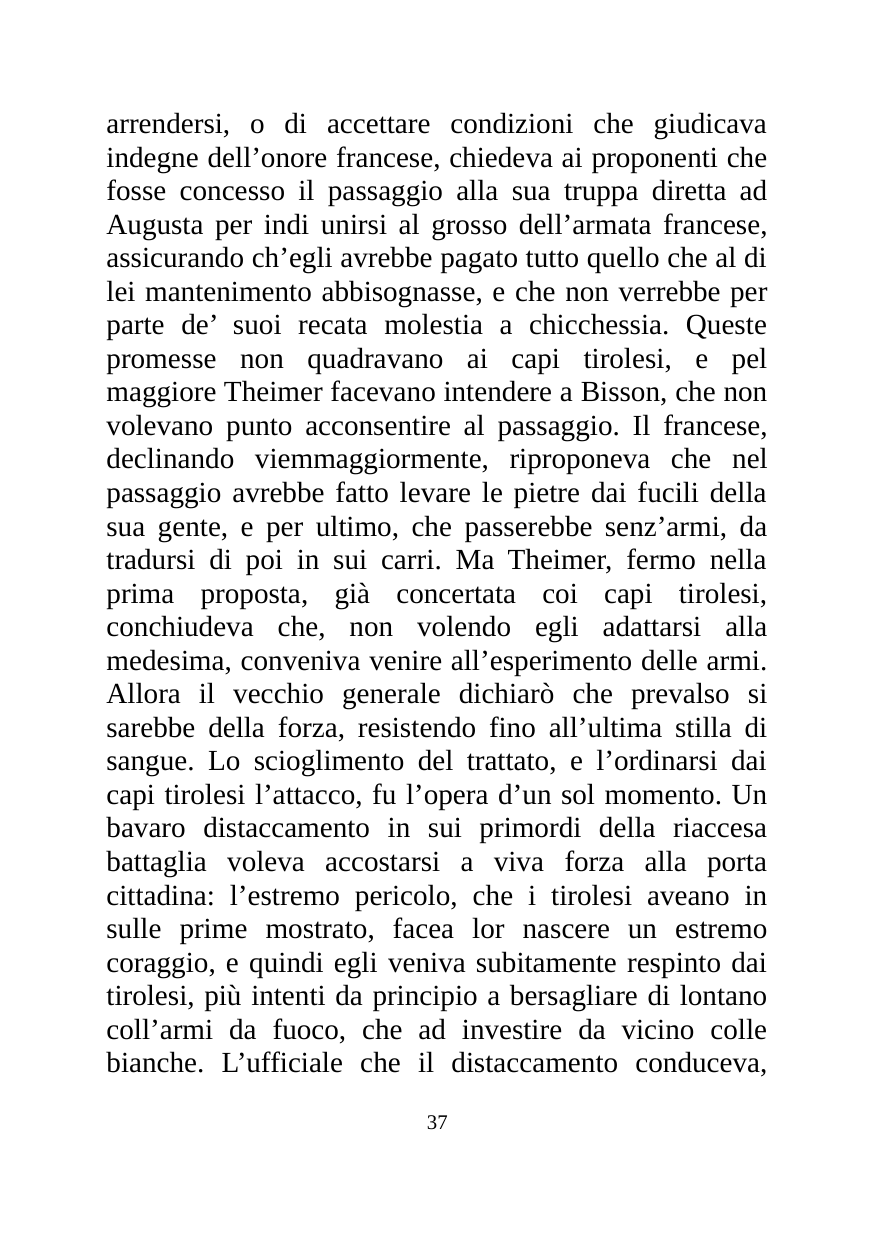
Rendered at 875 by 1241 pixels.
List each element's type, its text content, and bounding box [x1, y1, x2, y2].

text arrendersi, o di accettare condizioni che giudicava indegne dell’onore francese, chiedeva ai proponenti che fosse concesso il passaggio alla sua truppa diretta ad Augusta per indi unirsi al grosso dell’armata francese, assicurando ch’egli avrebbe pagato tutto quello che al di lei mantenimento abbisognasse, e che non verrebbe per parte de’ suoi recata molestia a chicchessia. Queste promesse non quadravano ai capi tirolesi, e pel maggiore Theimer facevano intendere a Bisson, che non volevano punto acconsentire al passaggio. Il francese, declinando viemmaggiormente, riproponeva che nel passaggio avrebbe fatto levare le pietre dai fucili della sua gente, e per ultimo, che passerebbe senz’armi, da tradursi di poi in sui carri. Ma Theimer, fermo nella prima proposta, già concertata coi capi tirolesi, conchiudeva che, non volendo egli adattarsi alla medesima, conveniva venire all’esperimento delle armi. Allora il vecchio generale dichiarò che prevalso si sarebbe della forza, resistendo fino all’ultima stilla di sangue. Lo scioglimento del trattato, e l’ordinarsi dai capi tirolesi l’attacco, fu l’opera d’un sol momento. Un bavaro distaccamento in sui primordi della riaccesa battaglia voleva accostarsi a viva forza alla porta cittadina: l’estremo pericolo, che i tirolesi aveano in sulle prime mostrato, facea lor nascere un estremo coraggio, e quindi egli veniva subitamente respinto dai tirolesi, più intenti da principio a bersagliare di lontano coll’armi da fuoco, che ad investire da vicino colle bianche. L’ufficiale che il distaccamento conduceva, [106, 106, 768, 1079]
